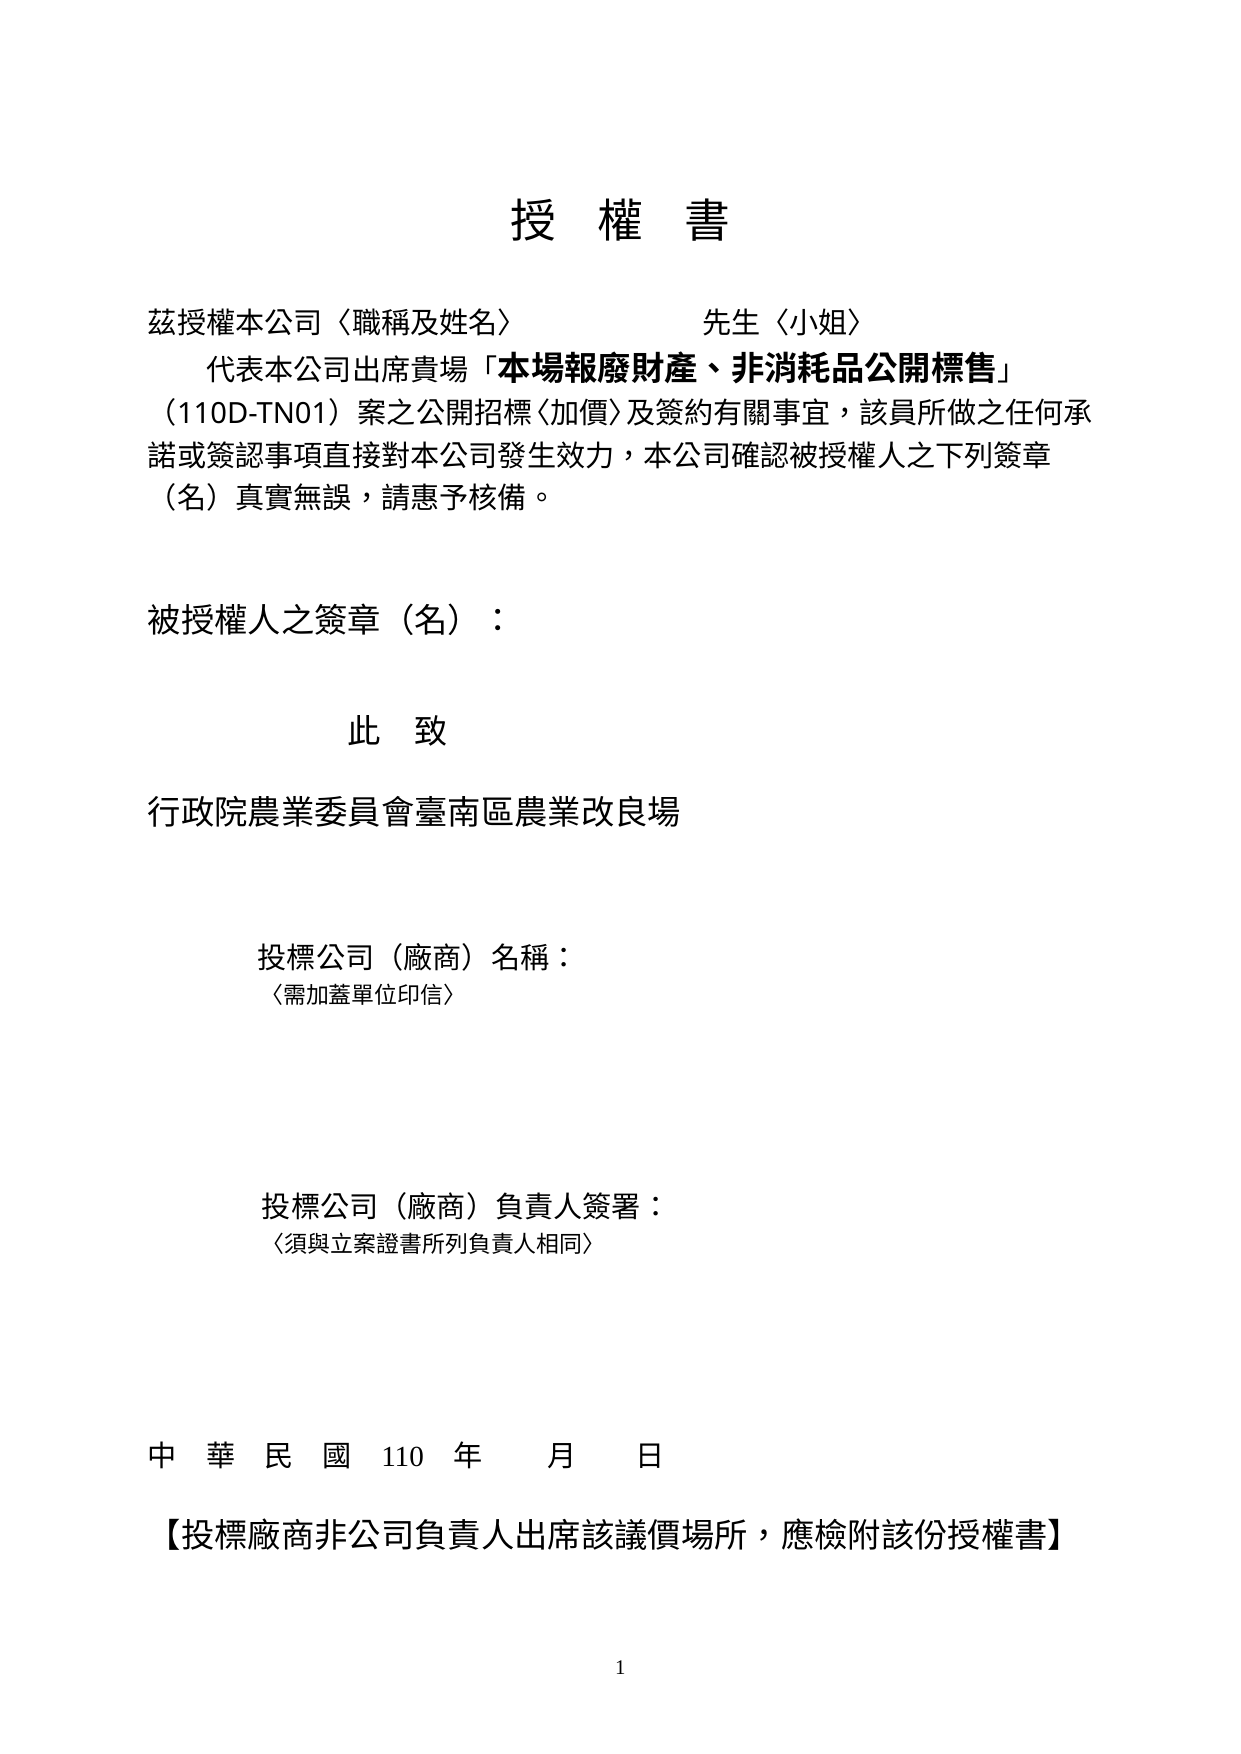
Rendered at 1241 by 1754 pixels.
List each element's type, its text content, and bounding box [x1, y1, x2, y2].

text 【投標廠商非公司負責人出席該議價場所，應檢附該份授權書】 [148, 1509, 1092, 1557]
text 投標公司（廠商）名稱： [148, 935, 1092, 977]
text 被授權人之簽章（名）： [148, 579, 1092, 642]
text 投標公司（廠商）負責人簽署： [148, 1184, 1092, 1226]
text 茲授權本公司〈職稱及姓名〉 先生〈小姐〉 [148, 279, 1092, 342]
text 授 權 書 [148, 184, 1092, 250]
text 〈需加蓋單位印信〉 [148, 977, 1092, 1011]
text 代表本公司出席貴場「本場報廢財產、非消耗品公開標售」（110D-TN01）案之公開招標〈加價〉及簽約有關事宜，該員所做之任何承諾或簽認事項直接對本公司發生效力，本公司確認被授權人之下列簽章（名）真實無誤，請惠予核備。 [148, 342, 1092, 517]
text 行政院農業委員會臺南區農業改良場 [148, 786, 1092, 834]
text 〈須與立案證書所列負責人相同〉 [148, 1226, 1092, 1259]
text 中 華 民 國 110 年 月 日 [148, 1433, 1092, 1475]
text 此 致 [148, 704, 1092, 753]
